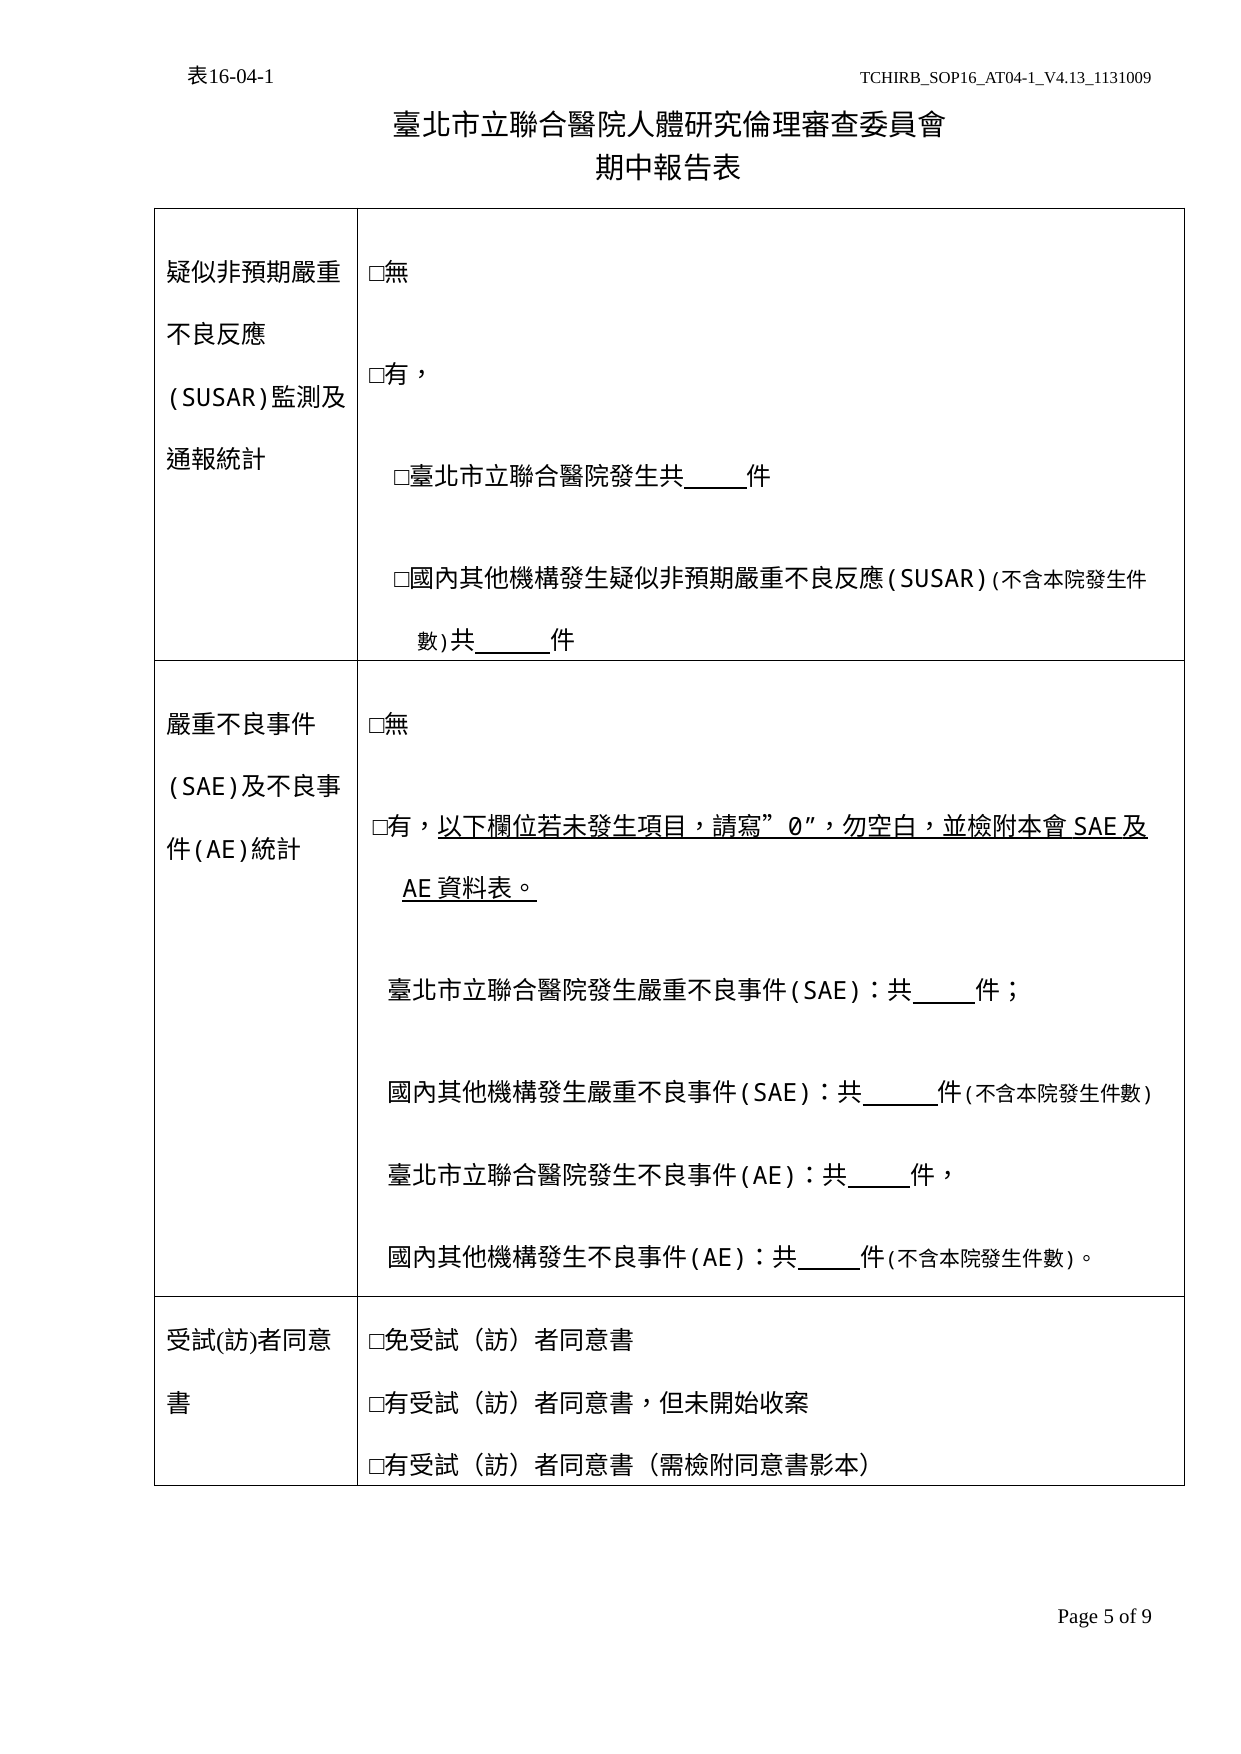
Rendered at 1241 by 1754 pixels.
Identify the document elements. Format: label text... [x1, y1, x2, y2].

table_cell 受試(訪)者同意書 [155, 1297, 357, 1485]
table_cell □免受試（訪）者同意書 □有受試（訪）者同意書，但未開始收案 □有受試（訪）者同意書（需檢附同意書影本） [358, 1297, 1184, 1485]
table_cell □無 □有，以下欄位若未發生項目，請寫”0”，勿空白，並檢附本會SAE及AE資料表。 臺北市立聯合醫院發生嚴重不良事件(SAE)：共 件； 國內其他機構發生嚴重不良事件(SAE)：共 件(不含本院發生件數) 臺北市立聯合醫院發生不良事件(AE)：共 件， 國內其他機構發生不良事件(AE)：共 件(不含本院發生件數)。 [358, 661, 1184, 1296]
table_cell 疑似非預期嚴重不良反應(SUSAR)監測及通報統計 [155, 209, 357, 660]
table_cell □無 □有， □臺北市立聯合醫院發生共 件 □國內其他機構發生疑似非預期嚴重不良反應(SUSAR)(不含本院發生件數)共 件 [358, 209, 1184, 660]
table_cell 嚴重不良事件(SAE)及不良事件(AE)統計 [155, 661, 357, 1296]
